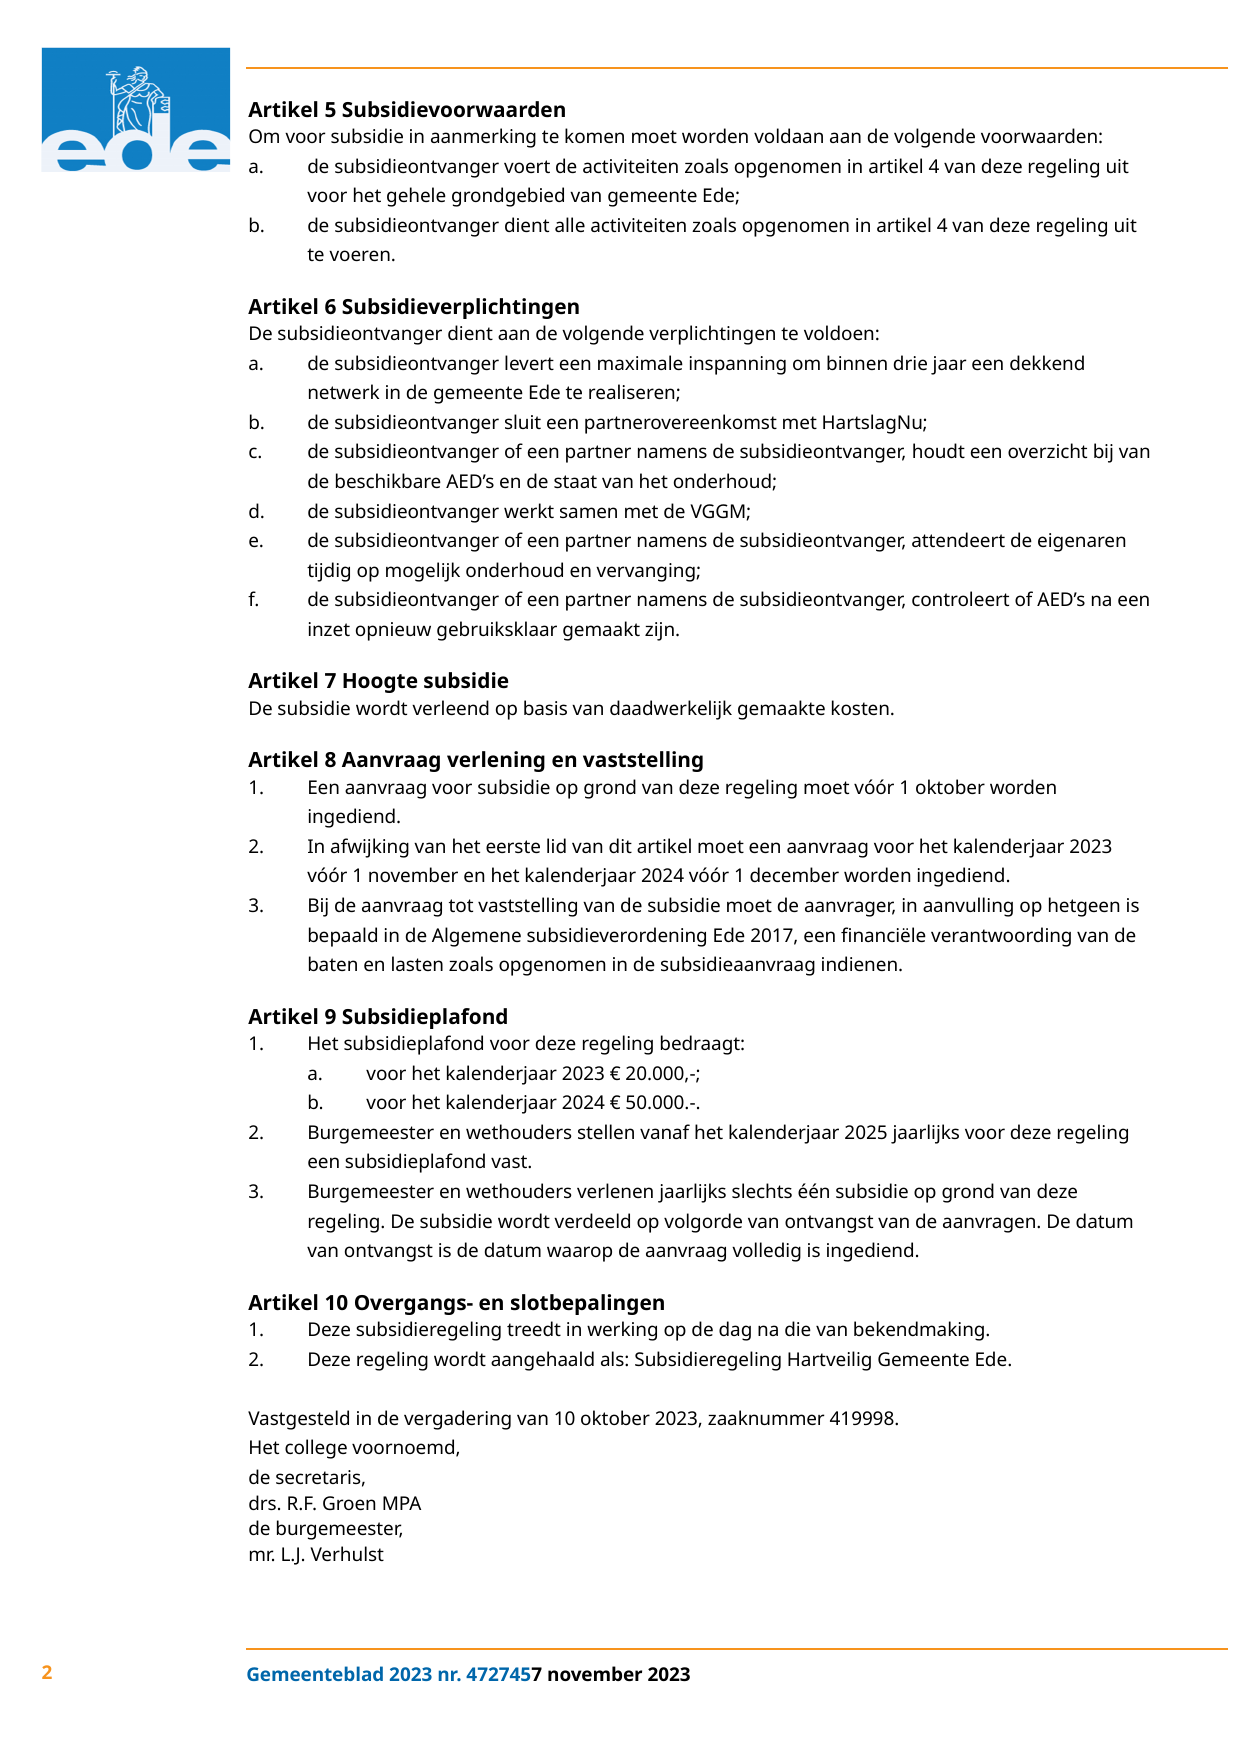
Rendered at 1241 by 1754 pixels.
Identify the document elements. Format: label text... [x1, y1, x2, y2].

list de subsidieontvanger levert een maximale inspanning om binnen drie jaar een dekkend netwerk in de gemeente Ede te realiseren; [248, 350, 1152, 405]
list Burgemeester en wethouders verlenen jaarlijks slechts één subsidie op grond van deze regeling. De subsidie wordt verdeeld op volgorde van ontvangst van de aanvragen. De datum van ontvangst is de datum waarop de aanvraag volledig is ingediend. [248, 1178, 1152, 1263]
list de subsidieontvanger of een partner namens de subsidieontvanger, controleert of AED’s na een inzet opnieuw gebruiksklaar gemaakt zijn. [248, 587, 1152, 642]
text Artikel 9 Subsidieplafond [248, 1002, 1152, 1030]
list In afwijking van het eerste lid van dit artikel moet een aanvraag voor het kalenderjaar 2023 vóór 1 november en het kalenderjaar 2024 vóór 1 december worden ingediend. [248, 833, 1152, 888]
list de subsidieontvanger of een partner namens de subsidieontvanger, attendeert de eigenaren tijdig op mogelijk onderhoud en vervanging; [248, 527, 1152, 583]
list de subsidieontvanger of een partner namens de subsidieontvanger, houdt een overzicht bij van de beschikbare AED’s en de staat van het onderhoud; [248, 439, 1152, 494]
list voor het kalenderjaar 2023 € 20.000,-; [307, 1060, 1152, 1086]
text de secretaris, [248, 1464, 1152, 1490]
text Vastgesteld in de vergadering van 10 oktober 2023, zaaknummer 419998. [248, 1405, 1152, 1431]
list Deze subsidieregeling treedt in werking op de dag na die van bekendmaking. [248, 1316, 1152, 1342]
text mr. L.J. Verhulst [248, 1541, 1152, 1567]
text Artikel 10 Overgangs- en slotbepalingen [248, 1288, 1152, 1316]
list de subsidieontvanger dient alle activiteiten zoals opgenomen in artikel 4 van deze regeling uit te voeren. [248, 212, 1152, 267]
list voor het kalenderjaar 2024 € 50.000.-. [307, 1089, 1152, 1115]
text Artikel 6 Subsidieverplichtingen [248, 292, 1152, 320]
list Burgemeester en wethouders stellen vanaf het kalenderjaar 2025 jaarlijks voor deze regeling een subsidieplafond vast. [248, 1119, 1152, 1174]
list Een aanvraag voor subsidie op grond van deze regeling moet vóór 1 oktober worden ingediend. [248, 774, 1152, 829]
text De subsidieontvanger dient aan de volgende verplichtingen te voldoen: [248, 320, 1152, 346]
text Artikel 7 Hoogte subsidie [248, 667, 1152, 695]
text Het college voornoemd, [248, 1434, 1152, 1460]
text Om voor subsidie in aanmerking te komen moet worden voldaan aan de volgende voorwaarden: [248, 123, 1152, 149]
list Bij de aanvraag tot vaststelling van de subsidie moet de aanvrager, in aanvulling op hetgeen is bepaald in de Algemene subsidieverordening Ede 2017, een financiële verantwoording van de baten en lasten zoals opgenomen in de subsidieaanvraag indienen. [248, 892, 1152, 977]
picture [41, 47, 231, 172]
text De subsidie wordt verleend op basis van daadwerkelijk gemaakte kosten. [248, 695, 1152, 721]
list Het subsidieplafond voor deze regeling bedraagt: [248, 1030, 1152, 1056]
list Deze regeling wordt aangehaald als: Subsidieregeling Hartveilig Gemeente Ede. [248, 1346, 1152, 1372]
text Artikel 8 Aanvraag verlening en vaststelling [248, 746, 1152, 774]
list de subsidieontvanger werkt samen met de VGGM; [248, 498, 1152, 524]
text Artikel 5 Subsidievoorwaarden [248, 95, 1152, 123]
text de burgemeester, [248, 1516, 1152, 1541]
text drs. R.F. Groen MPA [248, 1490, 1152, 1516]
list de subsidieontvanger voert de activiteiten zoals opgenomen in artikel 4 van deze regeling uit voor het gehele grondgebied van gemeente Ede; [248, 153, 1152, 208]
list de subsidieontvanger sluit een partnerovereenkomst met HartslagNu; [248, 409, 1152, 435]
